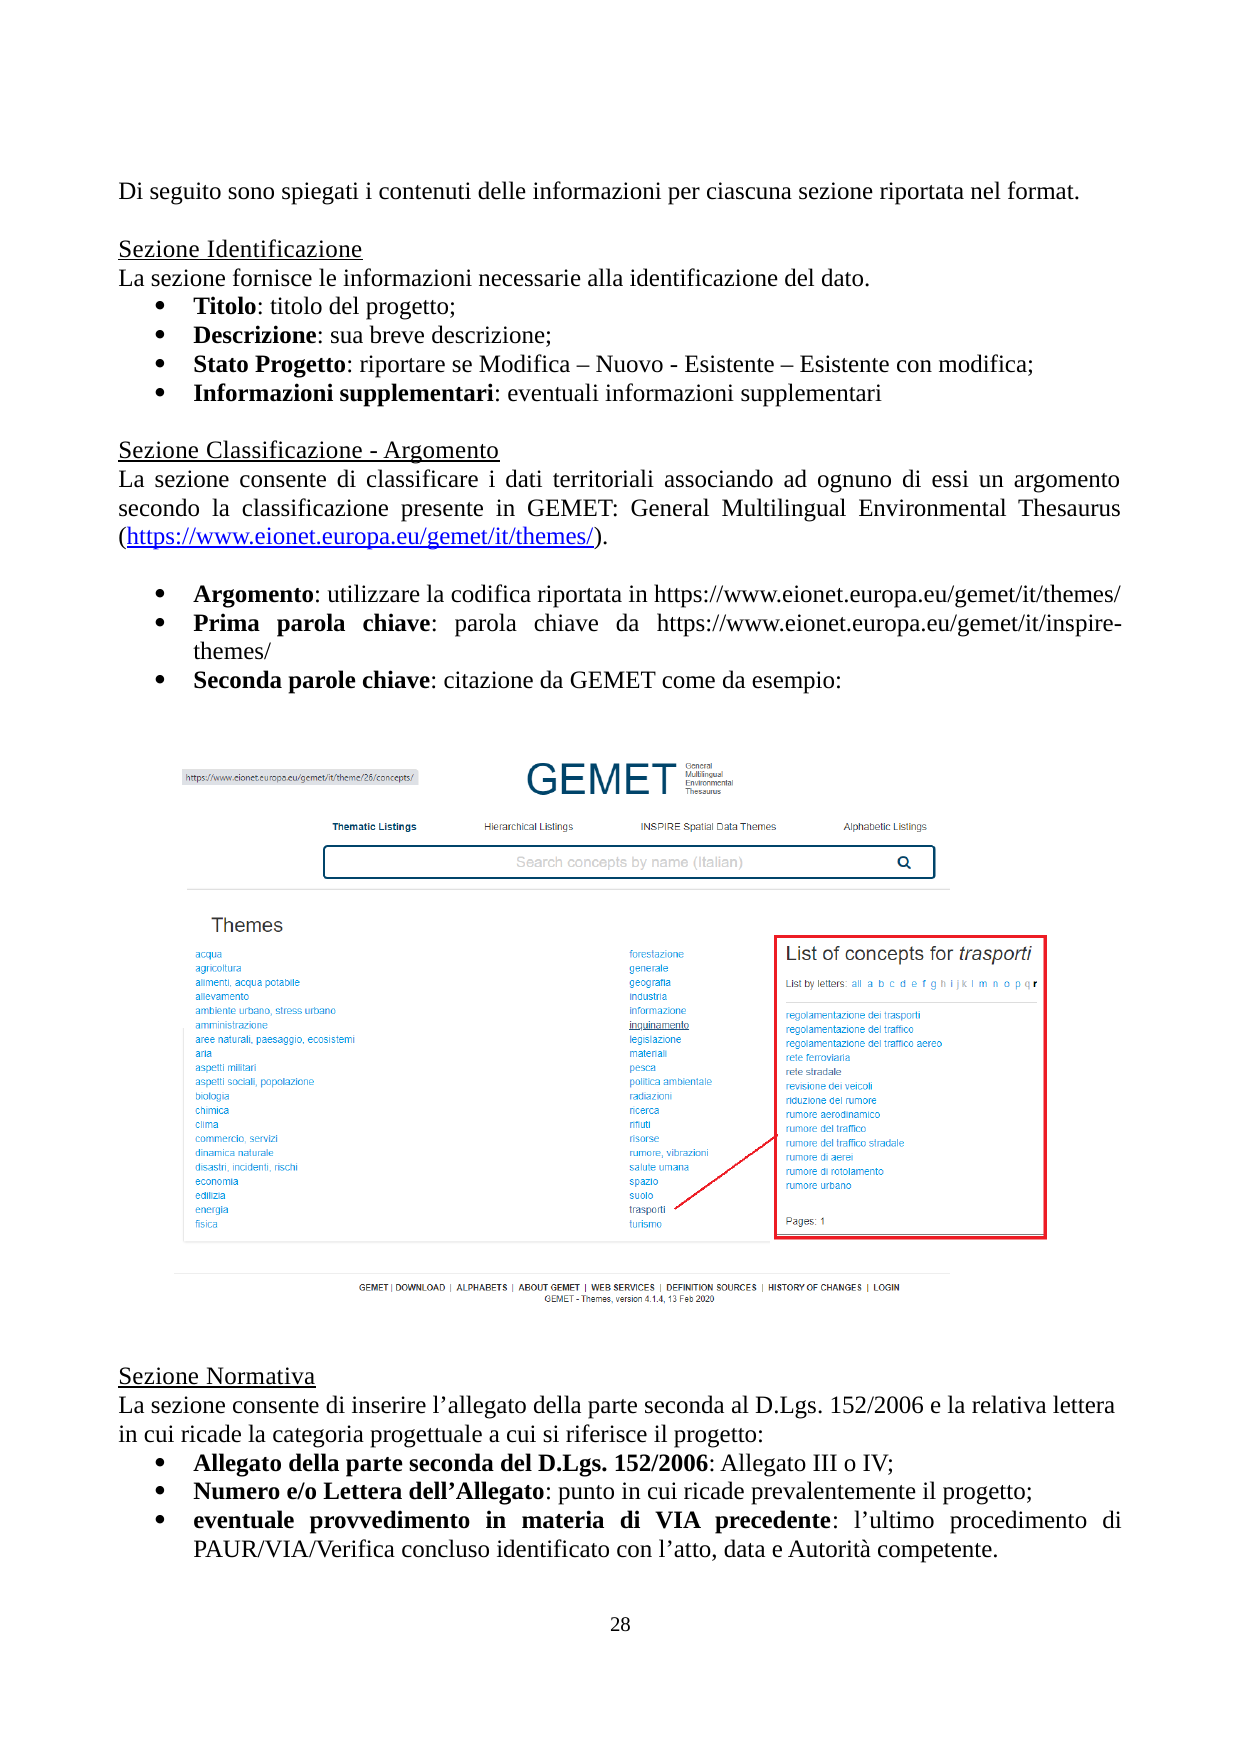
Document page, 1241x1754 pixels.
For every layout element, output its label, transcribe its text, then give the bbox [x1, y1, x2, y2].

text Sezione Classificazione - Argomento [118, 435, 1122, 464]
text La sezione consente di inserire l’allegato della parte seconda al D.Lgs. 152/2006 e la relativa lettera in cui ricade la categoria progettuale a cui si riferisce il progetto: [118, 1390, 1122, 1448]
text Sezione Normativa [118, 1361, 1122, 1390]
text La sezione consente di classificare i dati territoriali associando ad ognuno di essi un argomento secondo la classificazione presente in GEMET: General Multilingual Environmental Thesaurus (https://www.eionet.europa.eu/gemet/it/themes/). [118, 464, 1122, 550]
list Descrizione: sua breve descrizione; [156, 320, 1122, 349]
list Titolo: titolo del progetto; [156, 291, 1122, 320]
picture [174, 752, 1066, 1313]
list eventuale provvedimento in materia di VIA precedente: l’ultimo procedimento di PAUR/VIA/Verifica concluso identificato con l’atto, data e Autorità competente. [156, 1505, 1122, 1563]
list Argomento: utilizzare la codifica riportata in https://www.eionet.europa.eu/gemet/it/themes/ [156, 579, 1122, 608]
list Prima parola chiave: parola chiave da https://www.eionet.europa.eu/gemet/it/inspire-themes/ [156, 608, 1122, 665]
text Di seguito sono spiegati i contenuti delle informazioni per ciascuna sezione riportata nel format. [118, 176, 1122, 205]
list Stato Progetto: riportare se Modifica – Nuovo - Esistente – Esistente con modifica; [156, 349, 1122, 378]
list Allegato della parte seconda del D.Lgs. 152/2006: Allegato III o IV; [156, 1448, 1122, 1476]
list Numero e/o Lettera dell’Allegato: punto in cui ricade prevalentemente il progetto; [156, 1476, 1122, 1505]
text Sezione Identificazione [118, 234, 1122, 263]
text La sezione fornisce le informazioni necessarie alla identificazione del dato. [118, 263, 1122, 291]
list Seconda parole chiave: citazione da GEMET come da esempio: [156, 665, 1122, 694]
list Informazioni supplementari: eventuali informazioni supplementari [156, 378, 1122, 406]
